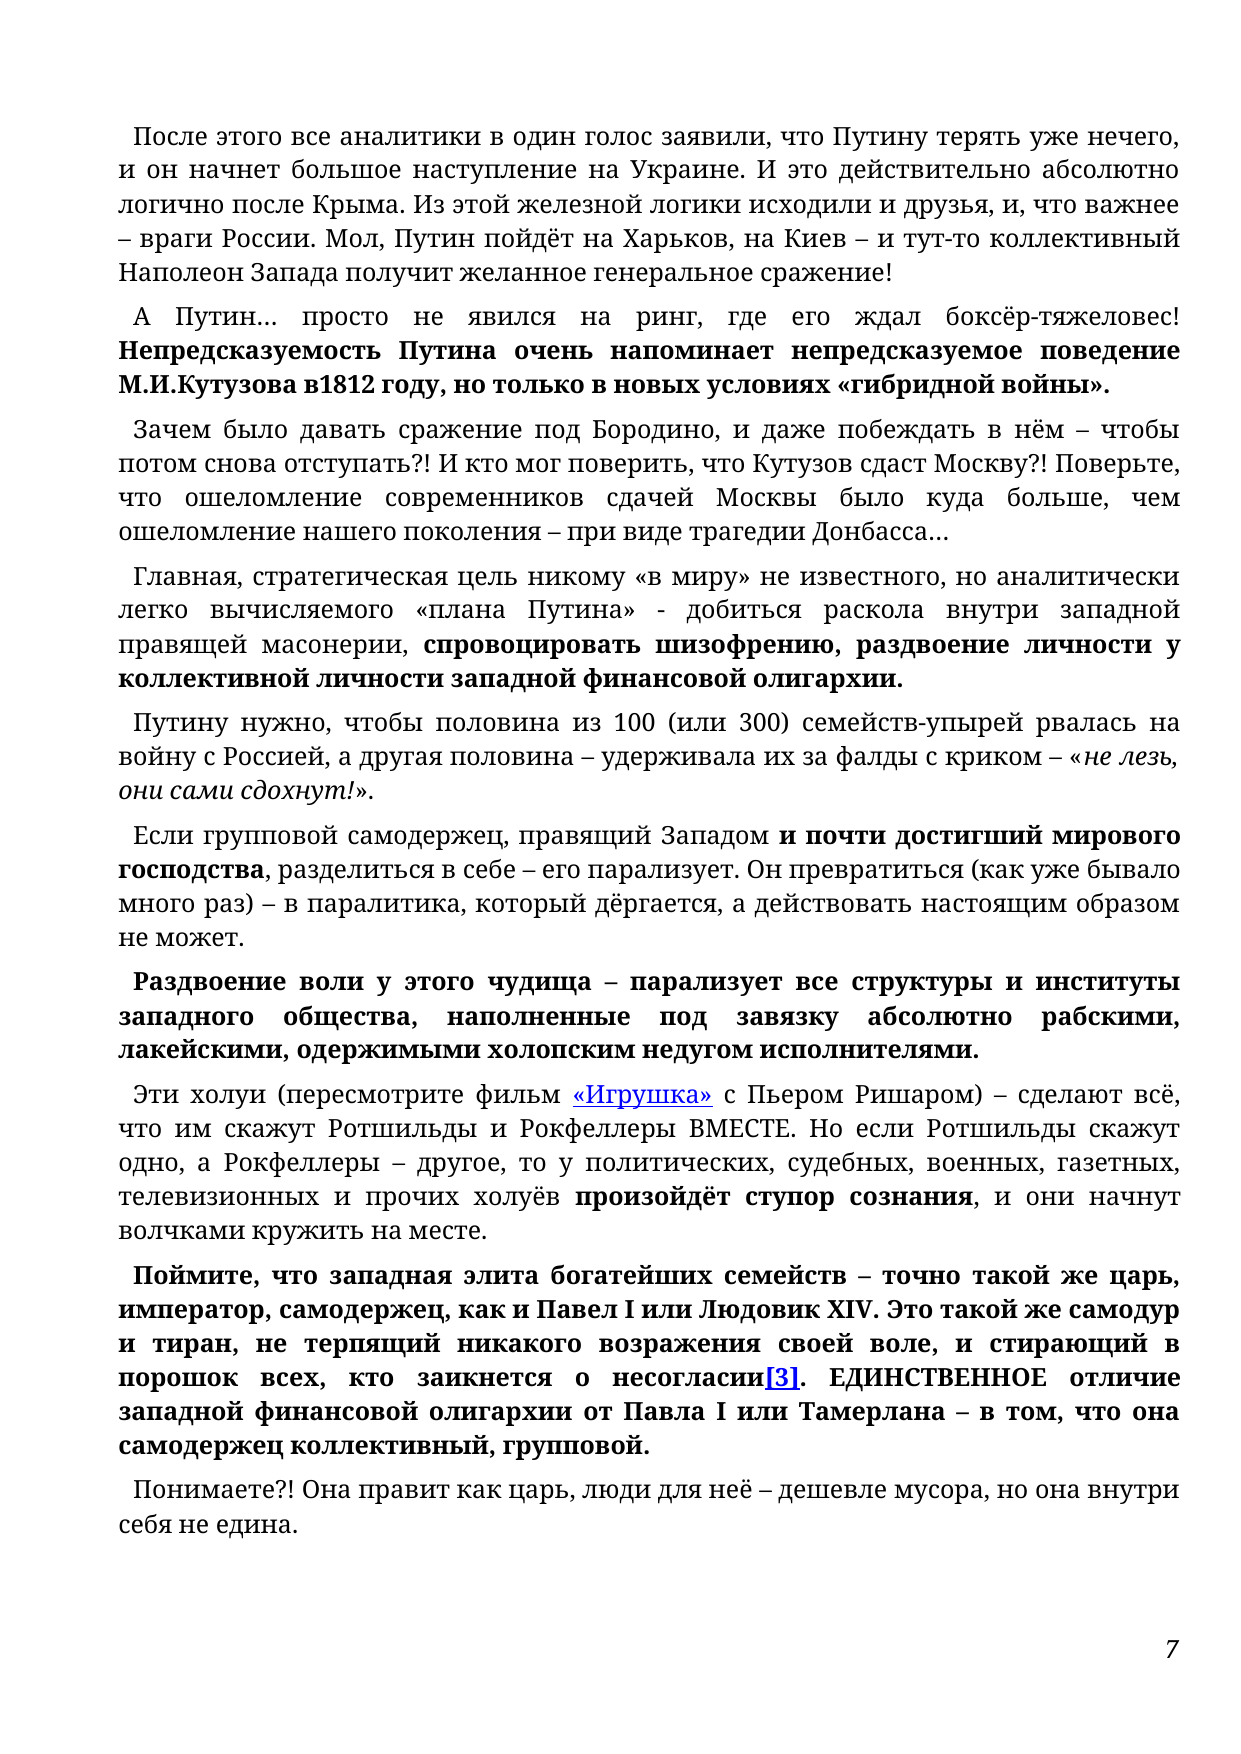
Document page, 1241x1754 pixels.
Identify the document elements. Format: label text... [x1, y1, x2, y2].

text После этого все аналитики в один голос заявили, что Путину терять уже нечего, и он начнет большое наступление на Украине. И это действительно абсолютно логично после Крыма. Из этой железной логики исходили и друзья, и, что важнее – враги России. Мол, Путин пойдёт на Харьков, на Киев – и тут-то коллективный Наполеон Запада получит желанное генеральное сражение! [118, 118, 1181, 288]
text Путину нужно, чтобы половина из 100 (или 300) семейств-упырей рвалась на войну с Россией, а другая половина – удерживала их за фалды с криком – «не лезь, они сами сдохнут!». [118, 705, 1181, 807]
text Эти холуи (пересмотрите фильм «Игрушка» с Пьером Ришаром) – сделают всё, что им скажут Ротшильды и Рокфеллеры ВМЕСТЕ. Но если Ротшильды скажут одно, а Рокфеллеры – другое, то у политических, судебных, военных, газетных, телевизионных и прочих холуёв произойдёт ступор сознания, и они начнут волчками кружить на месте. [118, 1077, 1181, 1247]
text Понимаете?! Она правит как царь, люди для неё – дешевле мусора, но она внутри себя не едина. [118, 1472, 1181, 1540]
text Главная, стратегическая цель никому «в миру» не известного, но аналитически легко вычисляемого «плана Путина» - добиться раскола внутри западной правящей масонерии, спровоцировать шизофрению, раздвоение личности у коллективной личности западной финансовой олигархии. [118, 558, 1181, 694]
text Поймите, что западная элита богатейших семейств – точно такой же царь, император, самодержец, как и Павел I или Людовик XIV. Это такой же самодур и тиран, не терпящий никакого возражения своей воле, и стирающий в порошок всех, кто заикнется о несогласии[3]. ЕДИНСТВЕННОЕ отличие западной финансовой олигархии от Павла I или Тамерлана – в том, что она самодержец коллективный, групповой. [118, 1257, 1181, 1462]
text Раздвоение воли у этого чудища – парализует все структуры и институты западного общества, наполненные под завязку абсолютно рабскими, лакейскими, одержимыми холопским недугом исполнителями. [118, 964, 1181, 1066]
text Зачем было давать сражение под Бородино, и даже побеждать в нём – чтобы потом снова отступать?! И кто мог поверить, что Кутузов сдаст Москву?! Поверьте, что ошеломление современников сдачей Москвы было куда больше, чем ошеломление нашего поколения – при виде трагедии Донбасса… [118, 411, 1181, 548]
text А Путин… просто не явился на ринг, где его ждал боксёр-тяжеловес! Непредсказуемость Путина очень напоминает непредсказуемое поведение М.И.Кутузова в1812 году, но только в новых условиях «гибридной войны». [118, 299, 1181, 401]
text Если групповой самодержец, правящий Западом и почти достигший мирового господства, разделиться в себе – его парализует. Он превратиться (как уже бывало много раз) – в паралитика, который дёргается, а действовать настоящим образом не может. [118, 817, 1181, 954]
